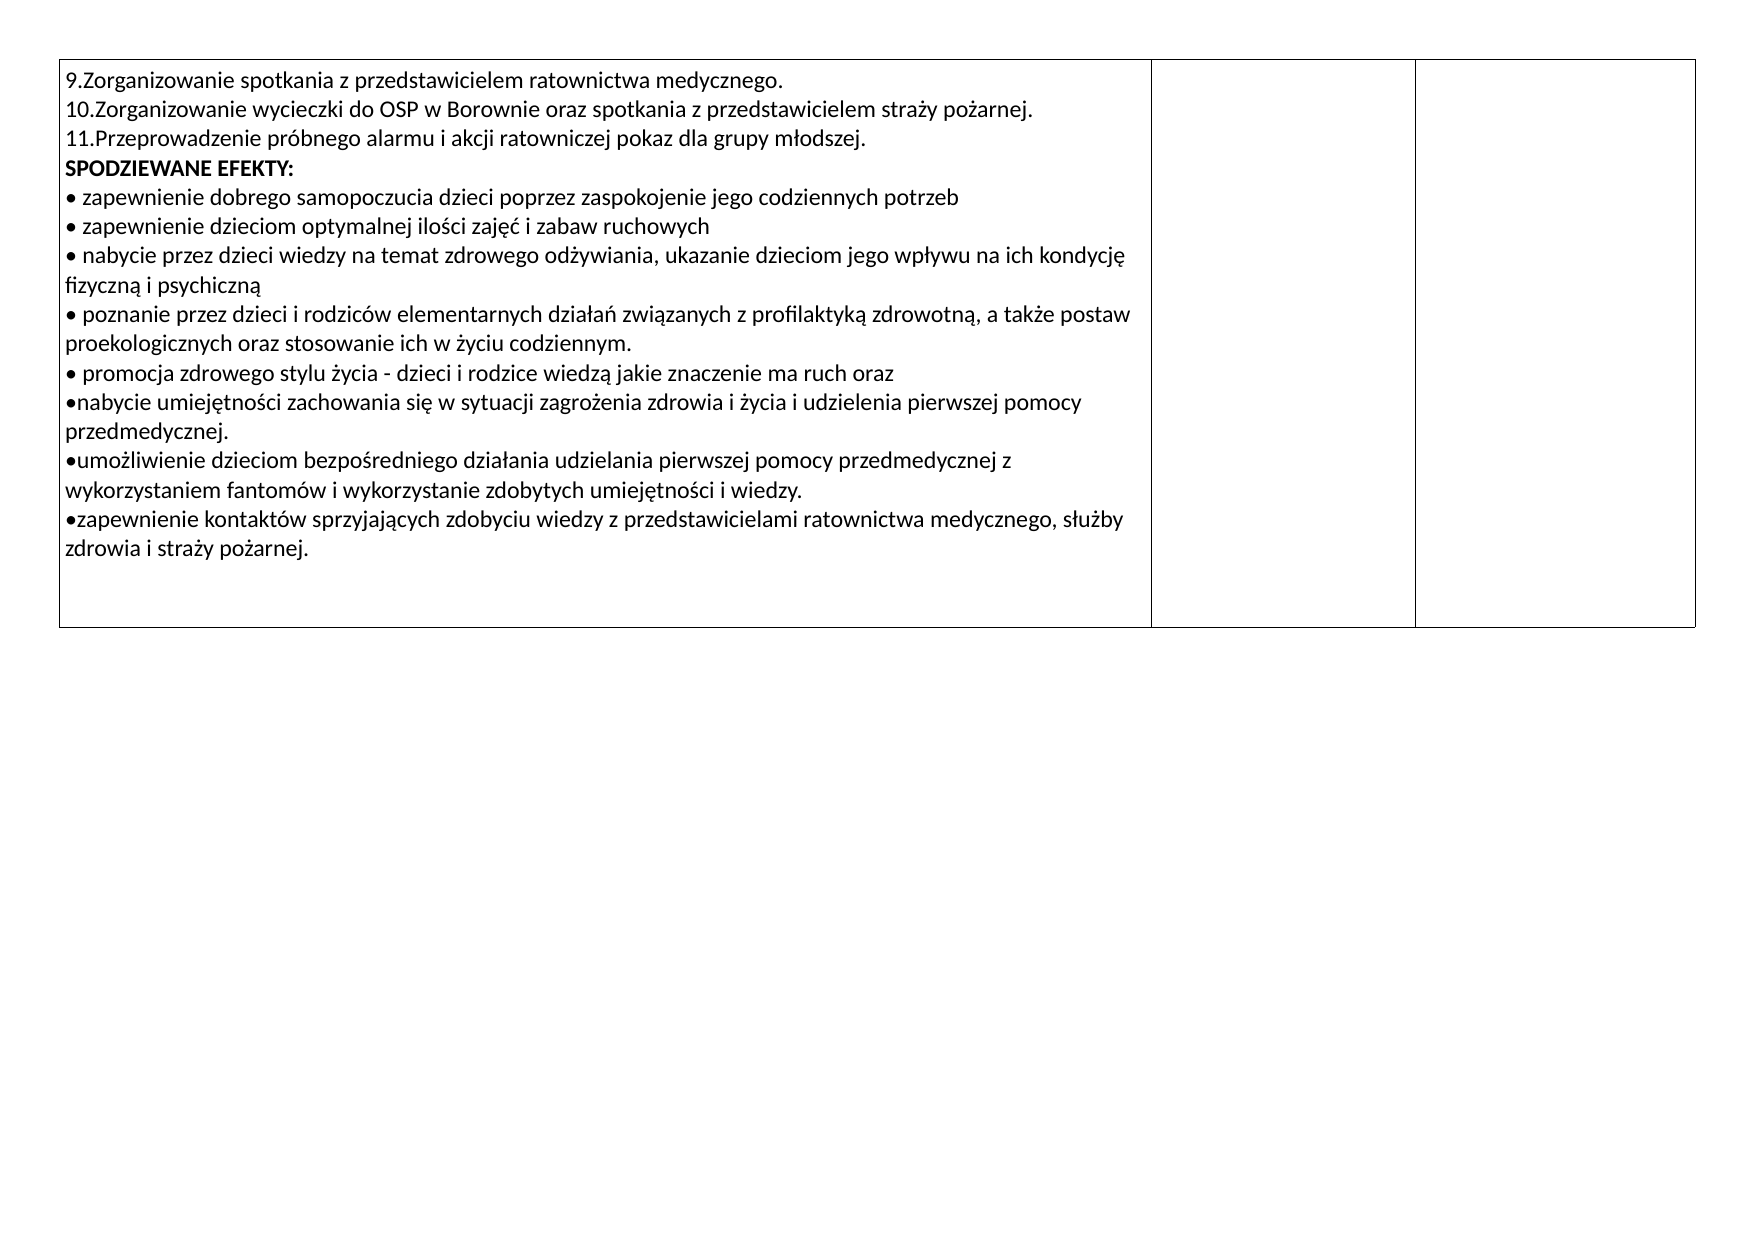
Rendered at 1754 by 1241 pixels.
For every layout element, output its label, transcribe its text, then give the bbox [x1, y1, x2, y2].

table_cell 9.Zorganizowanie spotkania z przedstawicielem ratownictwa medycznego. 10.Zorganizowanie wycieczki do OSP w Borownie oraz spotkania z przedstawicielem straży pożarnej. 11.Przeprowadzenie próbnego alarmu i akcji ratowniczej pokaz dla grupy młodszej. SPODZIEWANE EFEKTY: • zapewnienie dobrego samopoczucia dzieci poprzez zaspokojenie jego codziennych potrzeb • zapewnienie dzieciom optymalnej ilości zajęć i zabaw ruchowych • nabycie przez dzieci wiedzy na temat zdrowego odżywiania, ukazanie dzieciom jego wpływu na ich kondycję fizyczną i psychiczną • poznanie przez dzieci i rodziców elementarnych działań związanych z profilaktyką zdrowotną, a także postaw proekologicznych oraz stosowanie ich w życiu codziennym. • promocja zdrowego stylu życia - dzieci i rodzice wiedzą jakie znaczenie ma ruch oraz •nabycie umiejętności zachowania się w sytuacji zagrożenia zdrowia i życia i udzielenia pierwszej pomocy przedmedycznej. •umożliwienie dzieciom bezpośredniego działania udzielania pierwszej pomocy przedmedycznej z wykorzystaniem fantomów i wykorzystanie zdobytych umiejętności i wiedzy. •zapewnienie kontaktów sprzyjających zdobyciu wiedzy z przedstawicielami ratownictwa medycznego, służby zdrowia i straży pożarnej. [60, 60, 1151, 627]
table_cell [1416, 60, 1695, 627]
table_cell [1152, 60, 1415, 627]
